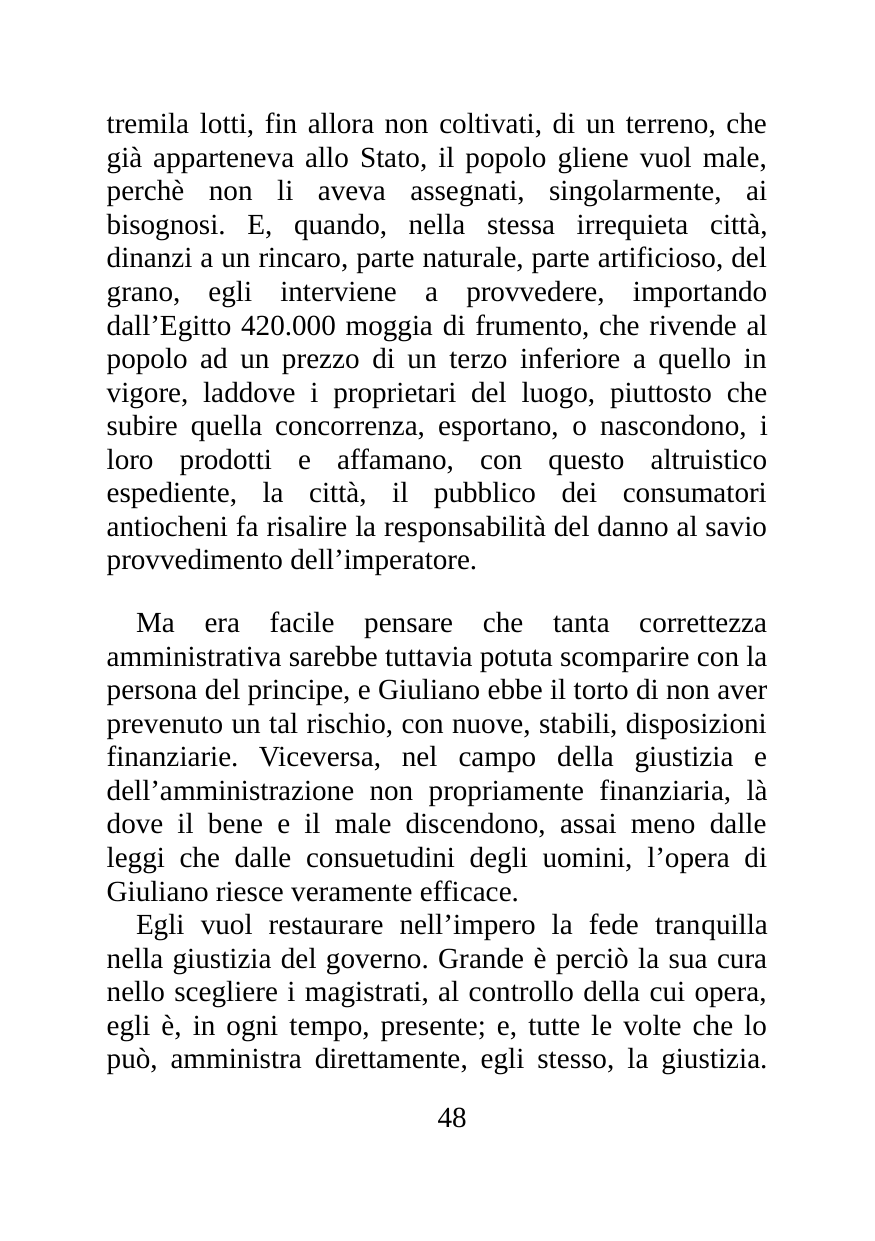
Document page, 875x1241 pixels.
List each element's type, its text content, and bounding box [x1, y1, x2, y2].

text Egli vuol restaurare nell’impero la fede tranquilla nella giustizia del governo. Grande è perciò la sua cura nello scegliere i magistrati, al controllo della cui opera, egli è, in ogni tempo, presente; e, tutte le volte che lo può, amministra direttamente, egli stesso, la giustizia. [106, 907, 768, 1075]
text Ma era facile pensare che tanta correttezza amministrativa sarebbe tuttavia potuta scomparire con la persona del principe, e Giuliano ebbe il torto di non aver prevenuto un tal rischio, con nuove, stabili, disposizioni finanziarie. Viceversa, nel campo della giustizia e dell’amministrazione non propriamente finanziaria, là dove il bene e il male discendono, assai meno dalle leggi che dalle consuetudini degli uomini, l’opera di Giuliano riesce veramente efficace. [106, 605, 768, 907]
text tremila lotti, fin allora non coltivati, di un terreno, che già apparteneva allo Stato, il popolo gliene vuol male, perchè non li aveva assegnati, singolarmente, ai bisognosi. E, quando, nella stessa irrequieta città, dinanzi a un rincaro, parte naturale, parte artificioso, del grano, egli interviene a provvedere, importando dall’Egitto 420.000 moggia di frumento, che rivende al popolo ad un prezzo di un terzo inferiore a quello in vigore, laddove i proprietari del luogo, piuttosto che subire quella concorrenza, esportano, o nascondono, i loro prodotti e affamano, con questo altruistico espediente, la città, il pubblico dei consumatori antiocheni fa risalire la responsabilità del danno al savio provvedimento dell’imperatore. [106, 106, 768, 576]
